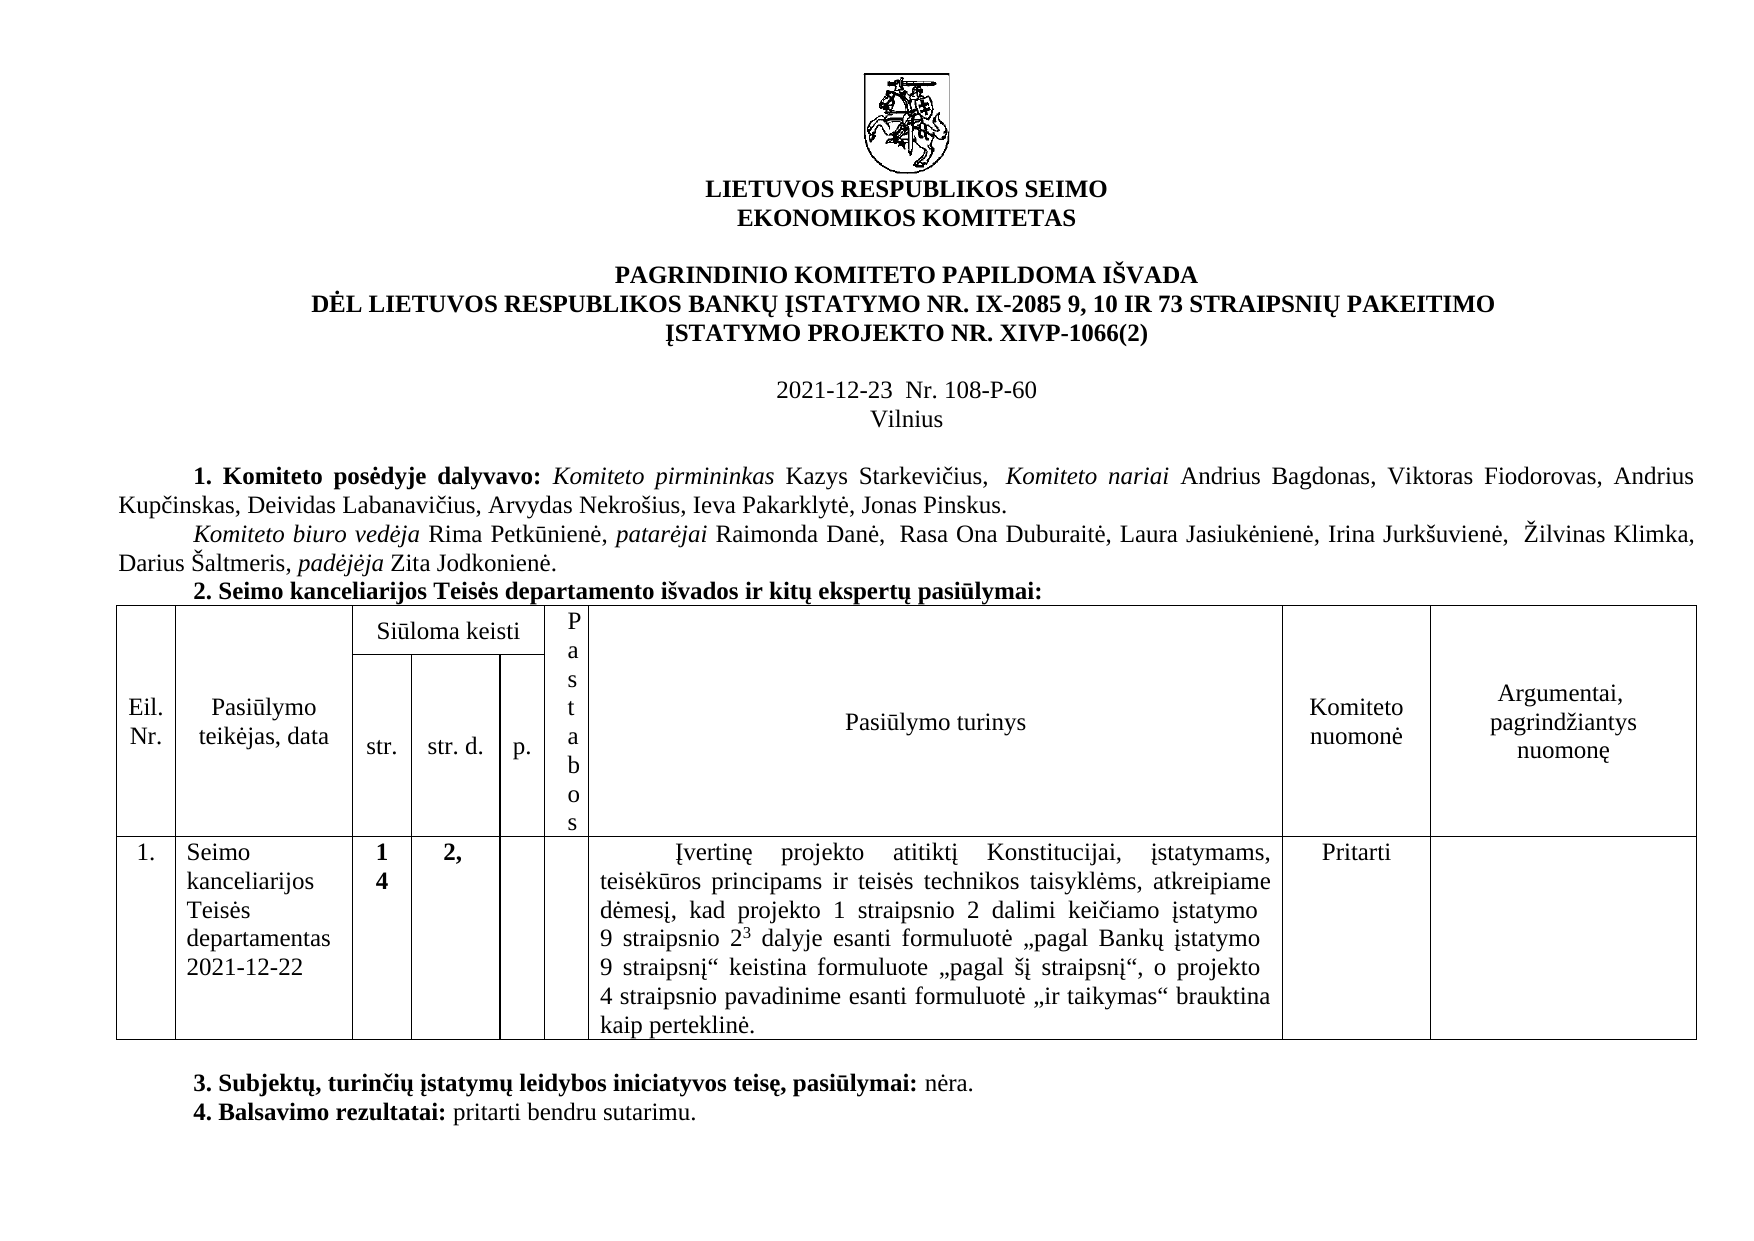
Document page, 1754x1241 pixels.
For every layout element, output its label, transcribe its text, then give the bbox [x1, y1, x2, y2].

subtitle 3. Subjektų, turinčių įstatymų leidybos iniciatyvos teisę, pasiūlymai: nėra. [118, 1068, 1695, 1097]
table_cell str. [353, 655, 411, 836]
table_cell p. [501, 655, 544, 836]
table_cell Seimo kanceliarijos Teisės departamentas 2021-12-22 [176, 837, 352, 1038]
table_header Pastabos [545, 606, 588, 836]
table_cell 2, [412, 837, 499, 1038]
table_cell Pritarti [1283, 837, 1430, 1038]
table_cell Įvertinę projekto atitiktį Konstitucijai, įstatymams, teisėkūros principams ir teisės technikos taisyklėms, atkreipiame dėmesį, kad projekto 1 straipsnio 2 dalimi keičiamo įstatymo 9 straipsnio 23 dalyje esanti formuluotė „pagal Bankų įstatymo 9 straipsnį“ keistina formuluote „pagal šį straipsnį“, o projekto 4 straipsnio pavadinime esanti formuluotė „ir taikymas“ brauktina kaip perteklinė. [589, 837, 1282, 1038]
table_header Siūloma keisti [353, 606, 544, 654]
text Vilnius [118, 404, 1695, 433]
text DĖL LIETUVOS RESPUBLIKOS BANKŲ ĮSTATYMO NR. IX-2085 9, 10 IR 73 STRAIPSNIŲ PAKEITIMO ĮSTATYMO PROJEKTO NR. XIVP-1066(2) [118, 289, 1695, 346]
subtitle 2. Seimo kanceliarijos Teisės departamento išvados ir kitų ekspertų pasiūlymai: [118, 576, 1695, 605]
table_cell 1 4 [353, 837, 411, 1038]
table_header Eil. Nr. [117, 606, 175, 836]
text 4. Balsavimo rezultatai: pritarti bendru sutarimu. [118, 1097, 1695, 1126]
text 1. Komiteto posėdyje dalyvavo: Komiteto pirmininkas Kazys Starkevičius, Komiteto nariai Andrius Bagdonas, Viktoras Fiodorovas, Andrius Kupčinskas, Deividas Labanavičius, Arvydas Nekrošius, Ieva Pakarklytė, Jonas Pinskus. [118, 461, 1695, 519]
table_cell str. d. [412, 655, 499, 836]
text Ekonomikos komitetas [118, 203, 1695, 231]
table_header Pasiūlymo turinys [589, 606, 1282, 836]
table_header Argumentai, pagrindžiantys nuomonę [1431, 606, 1696, 836]
table_header Komiteto nuomonė [1283, 606, 1430, 836]
table_cell 1. [117, 837, 175, 1038]
text Komiteto biuro vedėja Rima Petkūnienė, patarėjai Raimonda Danė, Rasa Ona Duburaitė, Laura Jasiukėnienė, Irina Jurkšuvienė, Žilvinas Klimka, Darius Šaltmeris, padėjėja Zita Jodkonienė. [118, 519, 1695, 576]
text LIETUVOS RESPUBLIKOS SEIMO [118, 174, 1695, 203]
table_cell [1431, 837, 1696, 1038]
subtitle PAGRINDINIO KOMITETO PAPILDOMA IŠVADA [118, 260, 1695, 289]
table_cell [545, 837, 588, 1038]
table_cell [501, 837, 544, 1038]
text 2021-12-23 Nr. 108-P-60 [118, 375, 1695, 404]
table_header Pasiūlymo teikėjas, data [176, 606, 352, 836]
